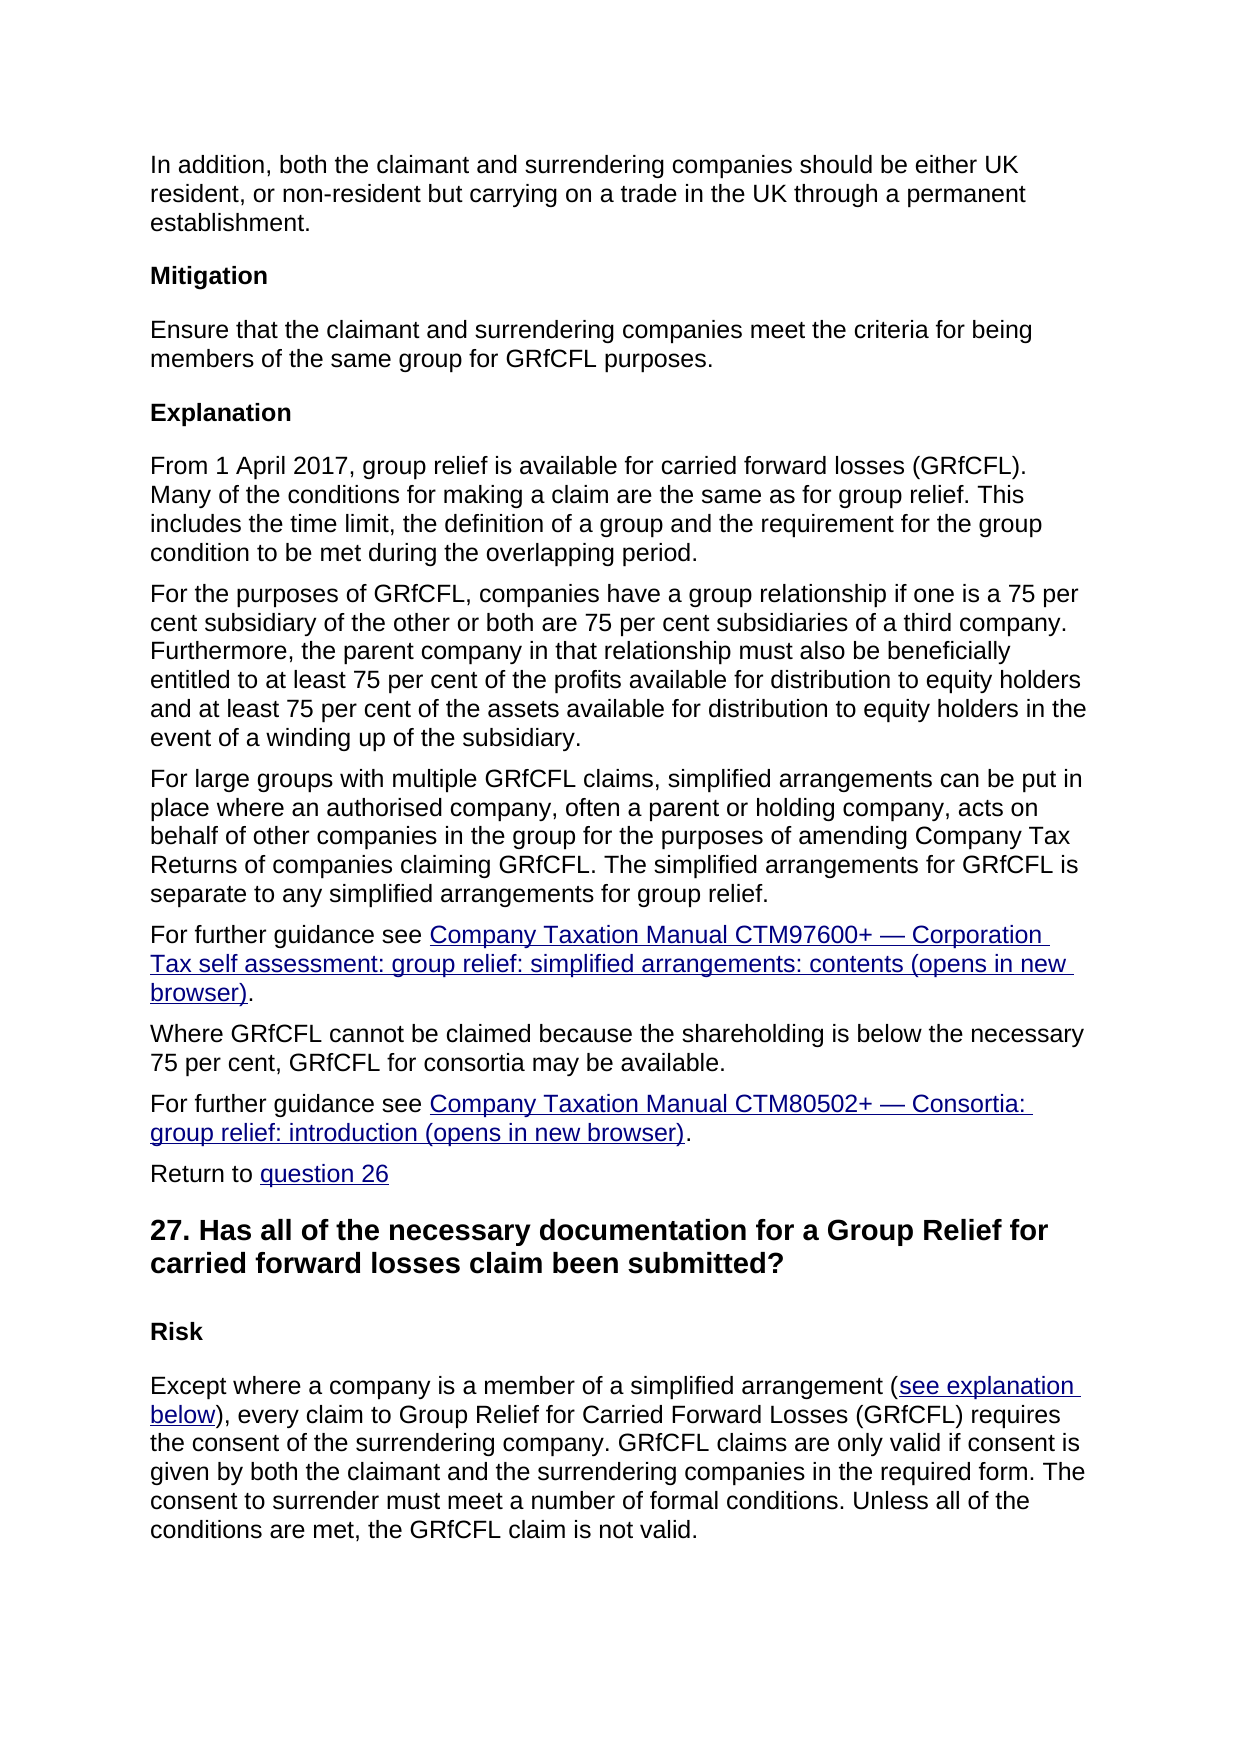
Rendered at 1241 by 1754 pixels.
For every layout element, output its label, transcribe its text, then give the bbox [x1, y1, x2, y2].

text For large groups with multiple GRfCFL claims, simplified arrangements can be put in place where an authorised company, often a parent or holding company, acts on behalf of other companies in the group for the purposes of amending Company Tax Returns of companies claiming GRfCFL. The simplified arrangements for GRfCFL is separate to any simplified arrangements for group relief. [150, 764, 1090, 907]
subtitle Risk [150, 1317, 1090, 1346]
text Ensure that the claimant and surrendering companies meet the criteria for being members of the same group for GRfCFL purposes. [150, 315, 1090, 372]
subtitle Mitigation [150, 261, 1090, 290]
text For further guidance see Company Taxation Manual CTM97600+ — Corporation Tax self assessment: group relief: simplified arrangements: contents (opens in new browser). [150, 920, 1090, 1006]
text From 1 April 2017, group relief is available for carried forward losses (GRfCFL). Many of the conditions for making a claim are the same as for group relief. This includes the time limit, the definition of a group and the requirement for the group condition to be met during the overlapping period. [150, 451, 1090, 566]
text Return to question 26 [150, 1159, 1090, 1187]
text Where GRfCFL cannot be claimed because the shareholding is below the necessary 75 per cent, GRfCFL for consortia may be available. [150, 1019, 1090, 1076]
text Except where a company is a member of a simplified arrangement (see explanation below), every claim to Group Relief for Carried Forward Losses (GRfCFL) requires the consent of the surrendering company. GRfCFL claims are only valid if consent is given by both the claimant and the surrendering companies in the required form. The consent to surrender must meet a number of formal conditions. Unless all of the conditions are met, the GRfCFL claim is not valid. [150, 1371, 1090, 1543]
text For the purposes of GRfCFL, companies have a group relationship if one is a 75 per cent subsidiary of the other or both are 75 per cent subsidiaries of a third company. Furthermore, the parent company in that relationship must also be beneficially entitled to at least 75 per cent of the profits available for distribution to equity holders and at least 75 per cent of the assets available for distribution to equity holders in the event of a winding up of the subsidiary. [150, 579, 1090, 751]
text In addition, both the claimant and surrendering companies should be either UK resident, or non-resident but carrying on a trade in the UK through a permanent establishment. [150, 150, 1090, 236]
subtitle 27. Has all of the necessary documentation for a Group Relief for carried forward losses claim been submitted? [150, 1212, 1090, 1279]
subtitle Explanation [150, 397, 1090, 426]
text For further guidance see Company Taxation Manual CTM80502+ — Consortia: group relief: introduction (opens in new browser). [150, 1089, 1090, 1146]
